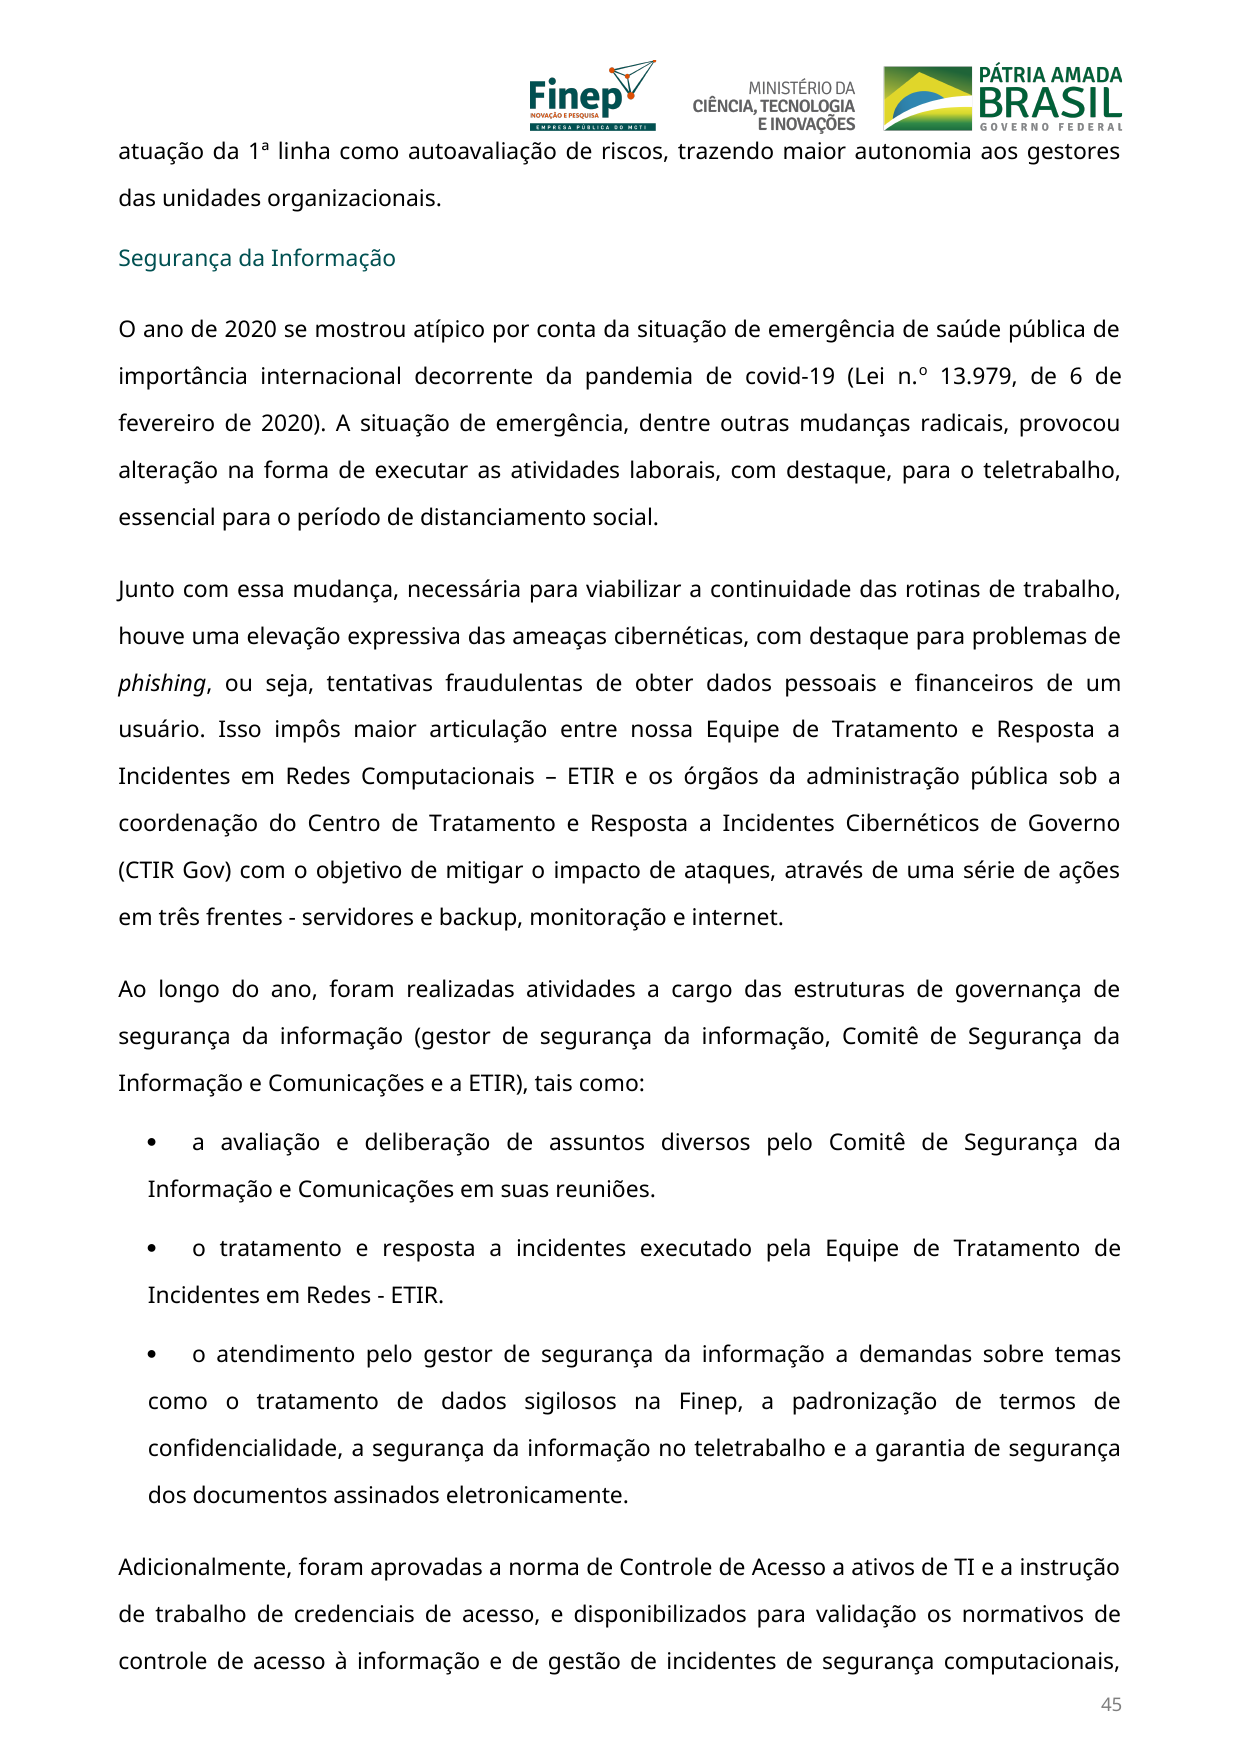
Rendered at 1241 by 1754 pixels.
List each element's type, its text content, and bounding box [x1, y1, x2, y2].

picture [530, 60, 1123, 134]
text Adicionalmente, foram aprovadas a norma de Controle de Acesso a ativos de TI e a instrução de trabalho de credenciais de acesso, e disponibilizados para validação os normativos de controle de acesso à informação e de gestão de incidentes de segurança computacionais, [118, 1551, 1122, 1676]
list o atendimento pelo gestor de segurança da informação a demandas sobre temas como o tratamento de dados sigilosos na Finep, a padronização de termos de confidencialidade, a segurança da informação no teletrabalho e a garantia de segurança dos documentos assinados eletronicamente. [148, 1338, 1122, 1510]
text O ano de 2020 se mostrou atípico por conta da situação de emergência de saúde pública de importância internacional decorrente da pandemia de covid-19 (Lei n.o 13.979, de 6 de fevereiro de 2020). A situação de emergência, dentre outras mudanças radicais, provocou alteração na forma de executar as atividades laborais, com destaque, para o teletrabalho, essencial para o período de distanciamento social. [118, 313, 1122, 532]
list o tratamento e resposta a incidentes executado pela Equipe de Tratamento de Incidentes em Redes - ETIR. [148, 1232, 1122, 1310]
text Junto com essa mudança, necessária para viabilizar a continuidade das rotinas de trabalho, houve uma elevação expressiva das ameaças cibernéticas, com destaque para problemas de phishing, ou seja, tentativas fraudulentas de obter dados pessoais e financeiros de um usuário. Isso impôs maior articulação entre nossa Equipe de Tratamento e Resposta a Incidentes em Redes Computacionais – ETIR e os órgãos da administração pública sob a coordenação do Centro de Tratamento e Resposta a Incidentes Cibernéticos de Governo (CTIR Gov) com o objetivo de mitigar o impacto de ataques, através de uma série de ações em três frentes - servidores e backup, monitoração e internet. [118, 573, 1122, 932]
text Ao longo do ano, foram realizadas atividades a cargo das estruturas de governança de segurança da informação (gestor de segurança da informação, Comitê de Segurança da Informação e Comunicações e a ETIR), tais como: [118, 973, 1122, 1098]
text atuação da 1ª linha como autoavaliação de riscos, trazendo maior autonomia aos gestores das unidades organizacionais. [118, 135, 1122, 213]
list a avaliação e deliberação de assuntos diversos pelo Comitê de Segurança da Informação e Comunicações em suas reuniões. [148, 1126, 1122, 1204]
text Segurança da Informação [118, 241, 1122, 273]
